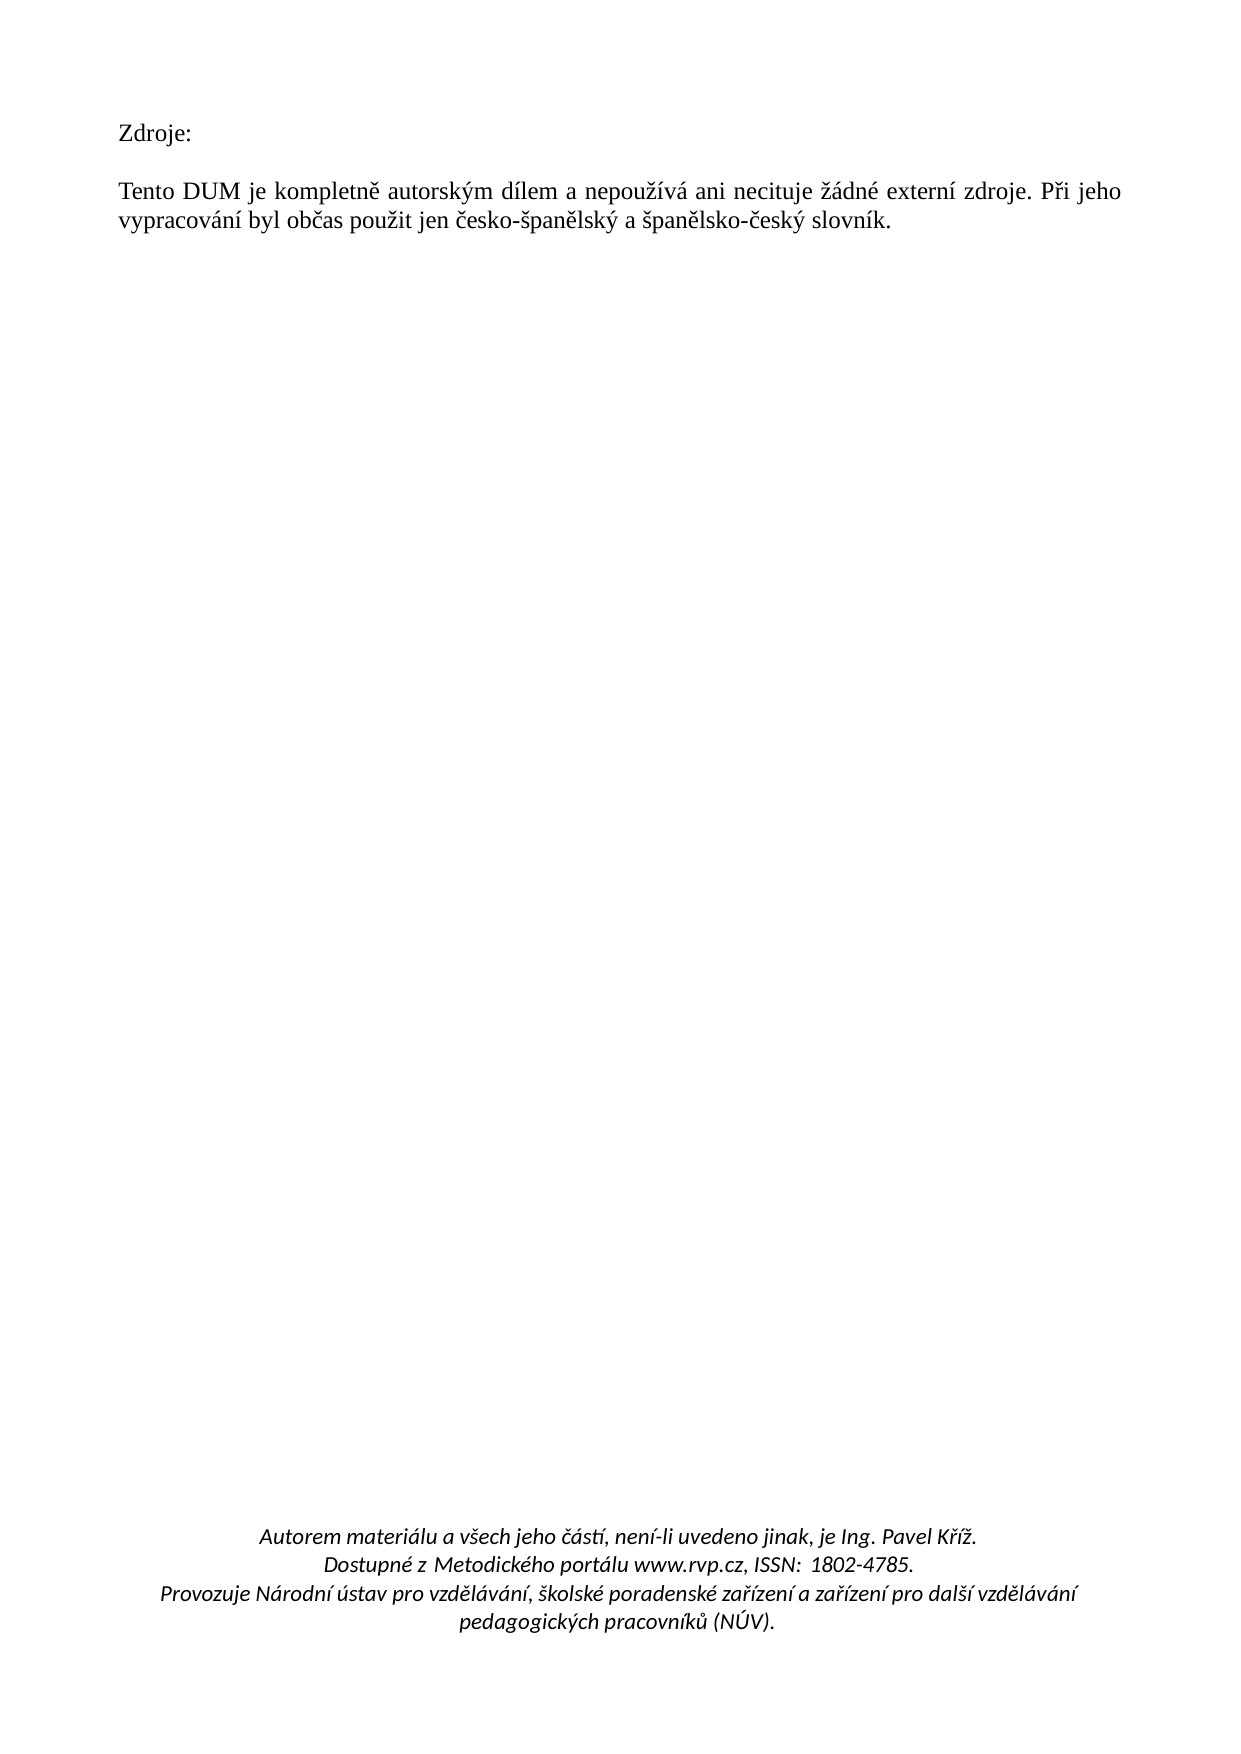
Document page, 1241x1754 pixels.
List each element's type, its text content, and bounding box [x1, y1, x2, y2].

text Zdroje: [118, 118, 1122, 147]
text Tento DUM je kompletně autorským dílem a nepoužívá ani necituje žádné externí zdroje. Při jeho vypracování byl občas použit jen česko-španělský a španělsko-český slovník. [118, 176, 1122, 234]
